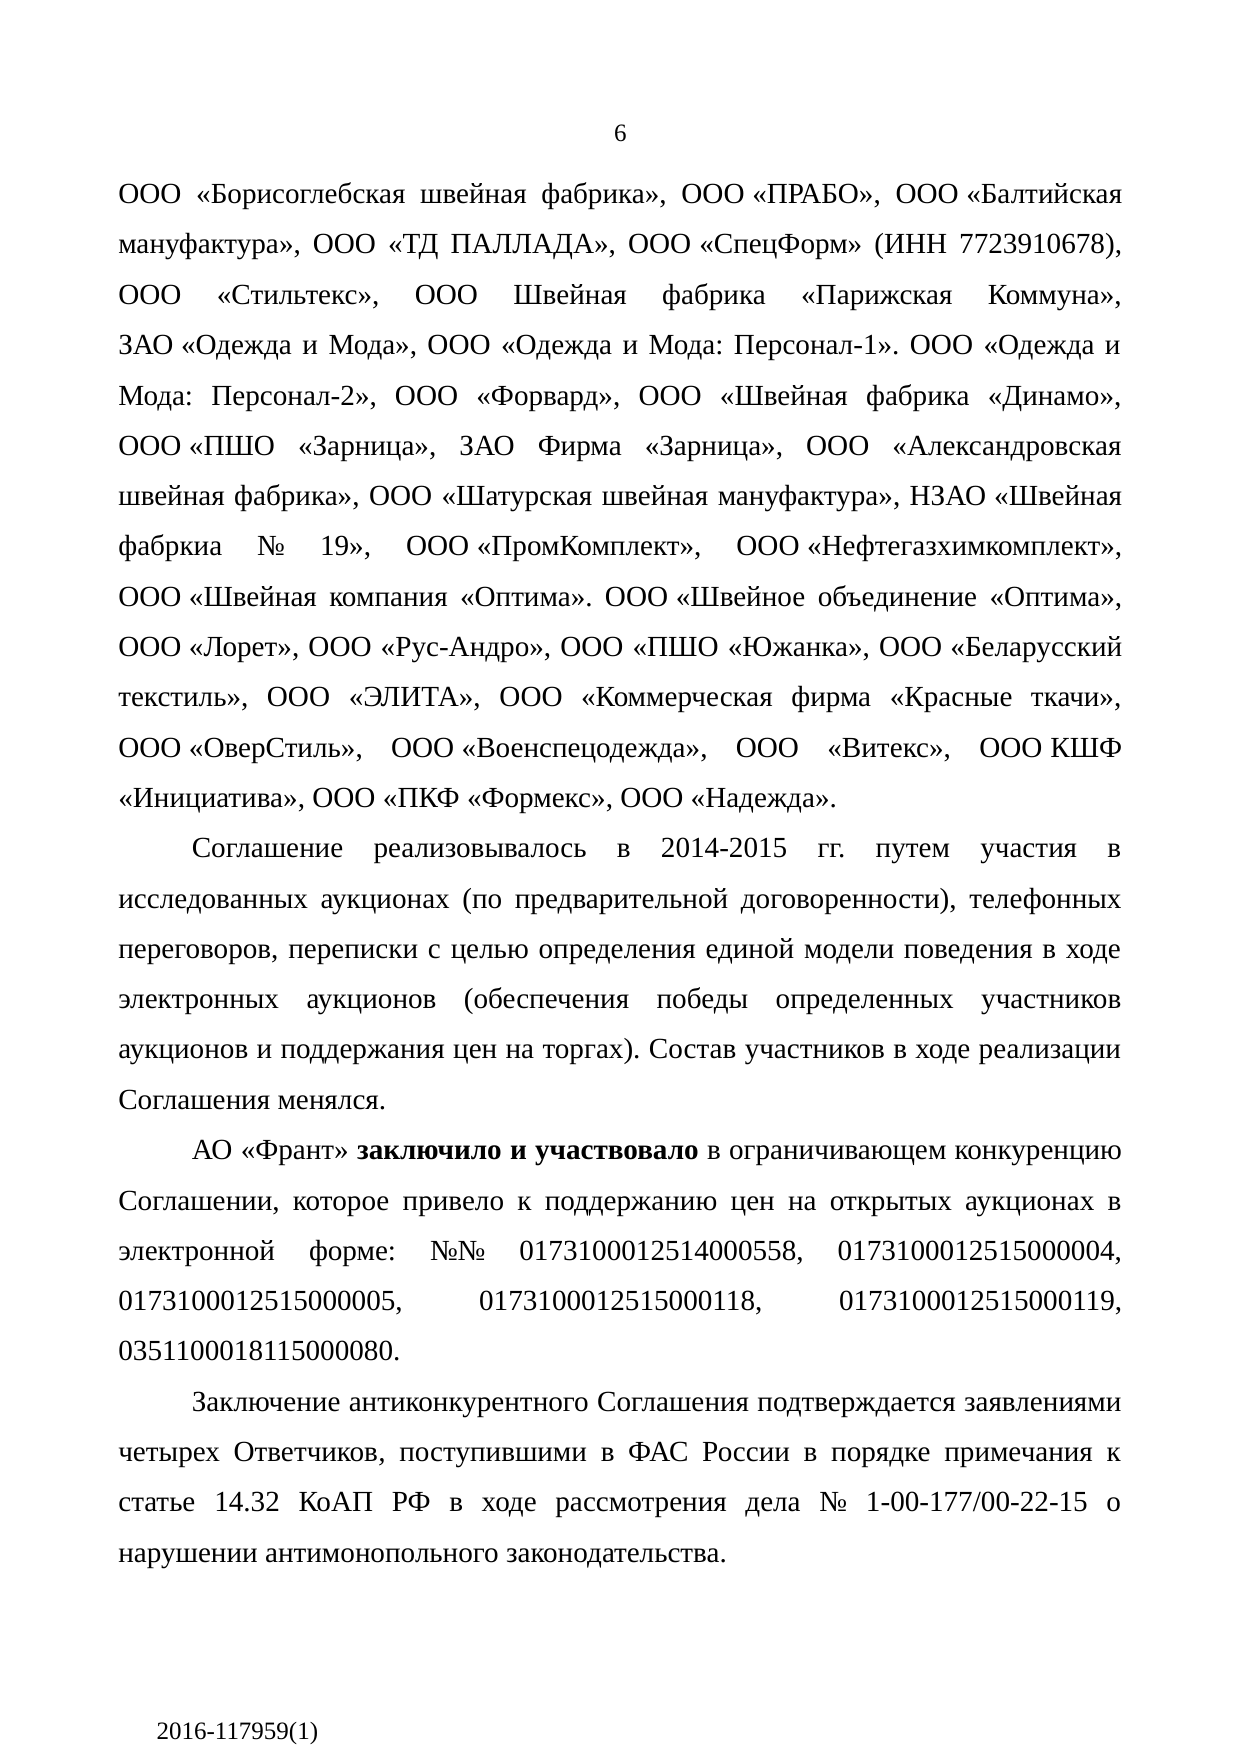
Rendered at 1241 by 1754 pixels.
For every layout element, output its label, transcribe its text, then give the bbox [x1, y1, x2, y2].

text Соглашение реализовывалось в 2014-2015 гг. путем участия в исследованных аукционах (по предварительной договоренности), телефонных переговоров, переписки с целью определения единой модели поведения в ходе электронных аукционов (обеспечения победы определенных участников аукционов и поддержания цен на торгах). Состав участников в ходе реализации Соглашения менялся. [118, 830, 1122, 1116]
text АО «Франт» заключило и участвовало в ограничивающем конкуренцию Соглашении, которое привело к поддержанию цен на открытых аукционах в электронной форме: №№ 0173100012514000558, 0173100012515000004, 0173100012515000005, 0173100012515000118, 0173100012515000119, 0351100018115000080. [118, 1132, 1122, 1367]
text ООО «Борисоглебская швейная фабрика», ООО «ПРАБО», ООО «Балтийская мануфактура», ООО «ТД ПАЛЛАДА», ООО «СпецФорм» (ИНН 7723910678), ООО «Стильтекс», ООО Швейная фабрика «Парижская Коммуна», ЗАО «Одежда и Мода», ООО «Одежда и Мода: Персонал-1». ООО «Одежда и Мода: Персонал-2», ООО «Форвард», ООО «Швейная фабрика «Динамо», ООО «ПШО «Зарница», ЗАО Фирма «Зарница», ООО «Александровская швейная фабрика», ООО «Шатурская швейная мануфактура», НЗАО «Швейная фабркиа № 19», ООО «ПромКомплект», ООО «Нефтегазхимкомплект», ООО «Швейная компания «Оптима». ООО «Швейное объединение «Оптима», ООО «Лорет», ООО «Рус-Андро», ООО «ПШО «Южанка», ООО «Беларусский текстиль», ООО «ЭЛИТА», ООО «Коммерческая фирма «Красные ткачи», ООО «ОверСтиль», ООО «Военспецодежда», ООО «Витекс», ООО КШФ «Инициатива», ООО «ПКФ «Формекс», ООО «Надежда». [118, 176, 1122, 814]
text Заключение антиконкурентного Соглашения подтверждается заявлениями четырех Ответчиков, поступившими в ФАС России в порядке примечания к статье 14.32 КоАП РФ в ходе рассмотрения дела № 1-00-177/00-22-15 о нарушении антимонопольного законодательства. [118, 1384, 1122, 1568]
